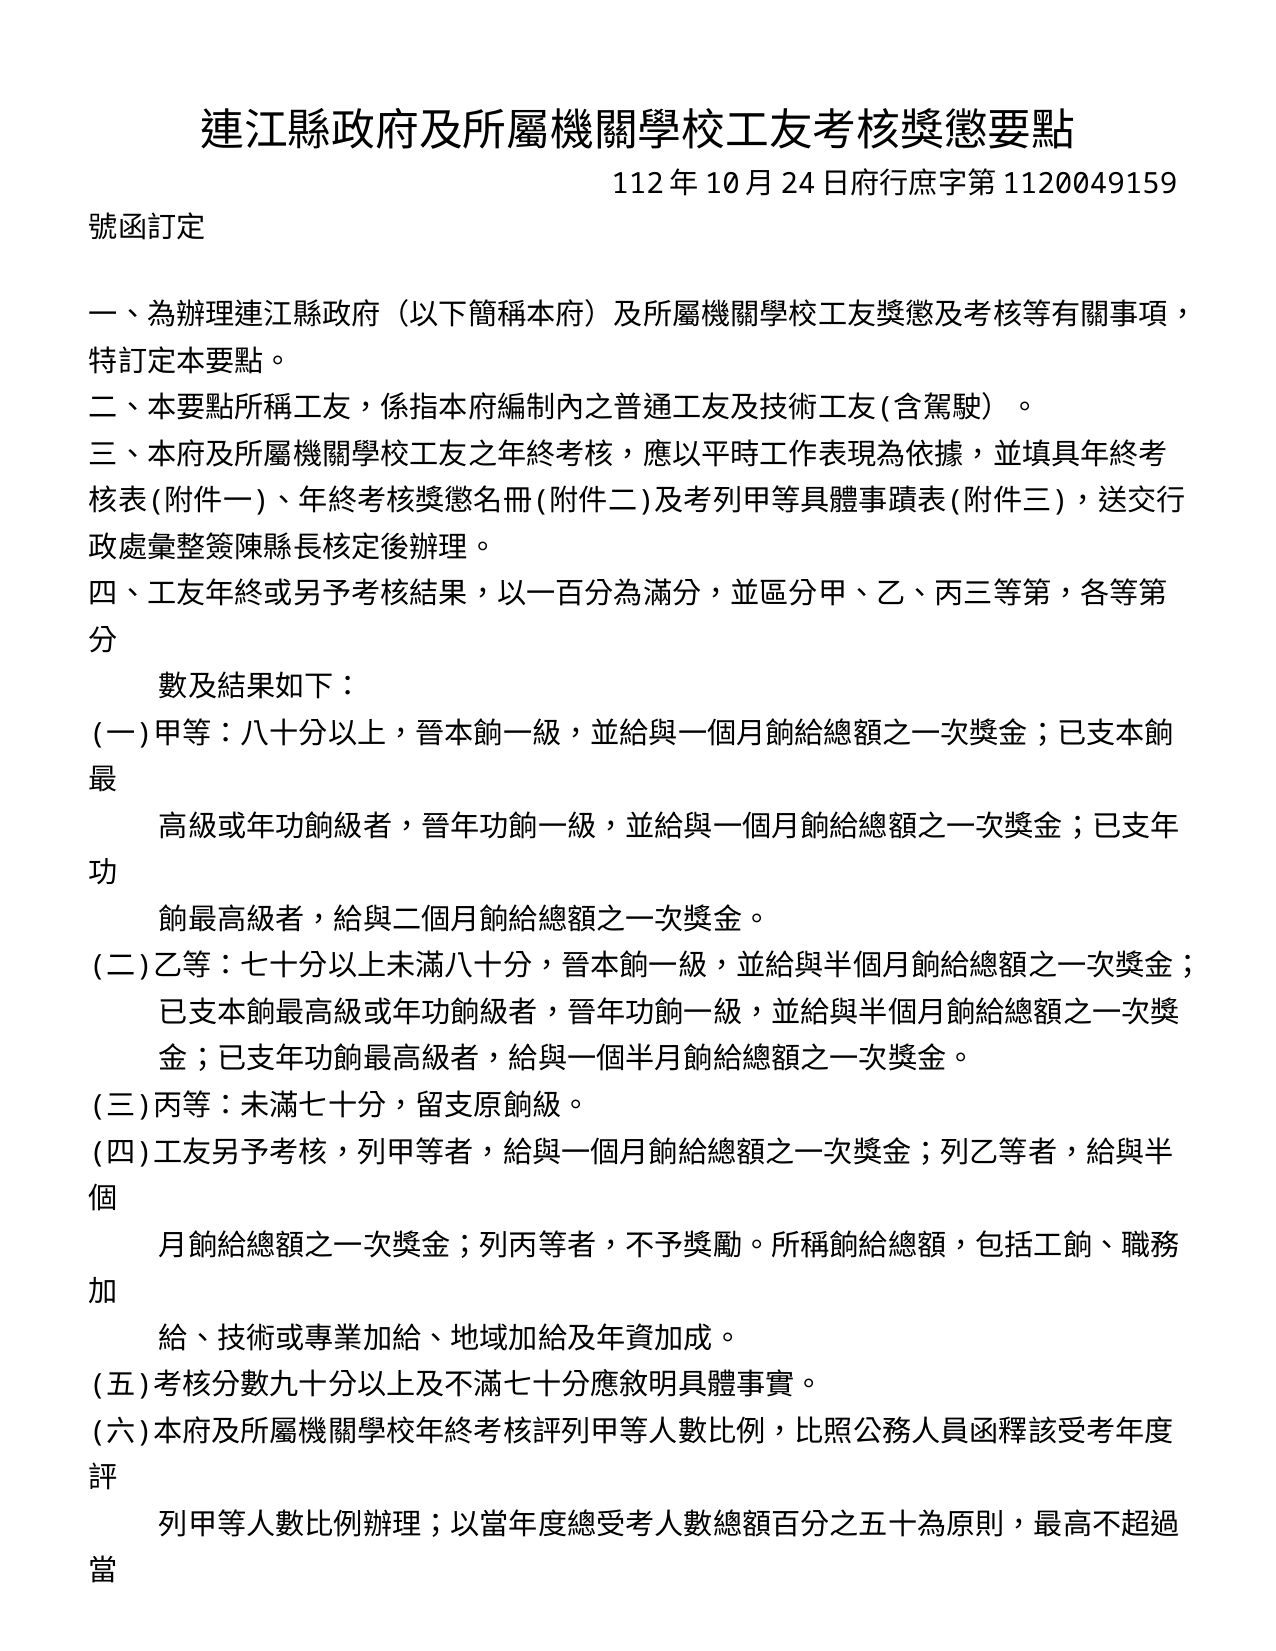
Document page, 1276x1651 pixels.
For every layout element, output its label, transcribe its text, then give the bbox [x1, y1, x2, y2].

text (一)甲等：八十分以上，晉本餉一級，並給與一個月餉給總額之一次獎金；已支本餉最 [89, 709, 1187, 798]
text 連江縣政府及所屬機關學校工友考核獎懲要點 [89, 94, 1187, 158]
text (四)工友另予考核，列甲等者，給與一個月餉給總額之一次獎金；列乙等者，給與半個 [89, 1128, 1187, 1217]
text (二)乙等：七十分以上未滿八十分，晉本餉一級，並給與半個月餉給總額之一次獎金； [89, 942, 1187, 984]
text 四、工友年終或另予考核結果，以一百分為滿分，並區分甲、乙、丙三等第，各等第分 [89, 570, 1187, 659]
text 二、本要點所稱工友，係指本府編制內之普通工友及技術工友(含駕駛）。 [89, 384, 1187, 426]
text 高級或年功餉級者，晉年功餉一級，並給與一個月餉給總額之一次獎金；已支年功 [89, 802, 1187, 891]
text 金；已支年功餉最高級者，給與一個半月餉給總額之一次獎金。 [89, 1035, 1187, 1077]
text 數及結果如下： [89, 663, 1187, 705]
text 列甲等人數比例辦理；以當年度總受考人數總額百分之五十為原則，最高不超過當 [89, 1500, 1187, 1589]
text 三、本府及所屬機關學校工友之年終考核，應以平時工作表現為依據，並填具年終考核表(附件一)、年終考核獎懲名冊(附件二)及考列甲等具體事蹟表(附件三)，送交行政處彙整簽陳縣長核定後辦理。 [89, 430, 1187, 566]
text 已支本餉最高級或年功餉級者，晉年功餉一級，並給與半個月餉給總額之一次獎 [89, 988, 1187, 1031]
text 112年10月24日府行庶字第1120049159號函訂定 [89, 158, 1187, 246]
text (六)本府及所屬機關學校年終考核評列甲等人數比例，比照公務人員函釋該受考年度評 [89, 1407, 1187, 1496]
text 一、為辦理連江縣政府（以下簡稱本府）及所屬機關學校工友獎懲及考核等有關事項，特訂定本要點。 [89, 291, 1187, 380]
text (五)考核分數九十分以上及不滿七十分應敘明具體事實。 [89, 1361, 1187, 1403]
text 給、技術或專業加給、地域加給及年資加成。 [89, 1314, 1187, 1357]
text (三)丙等：未滿七十分，留支原餉級。 [89, 1082, 1187, 1124]
text 餉最高級者，給與二個月餉給總額之一次獎金。 [89, 895, 1187, 938]
text 月餉給總額之一次獎金；列丙等者，不予獎勵。所稱餉給總額，包括工餉、職務加 [89, 1221, 1187, 1310]
